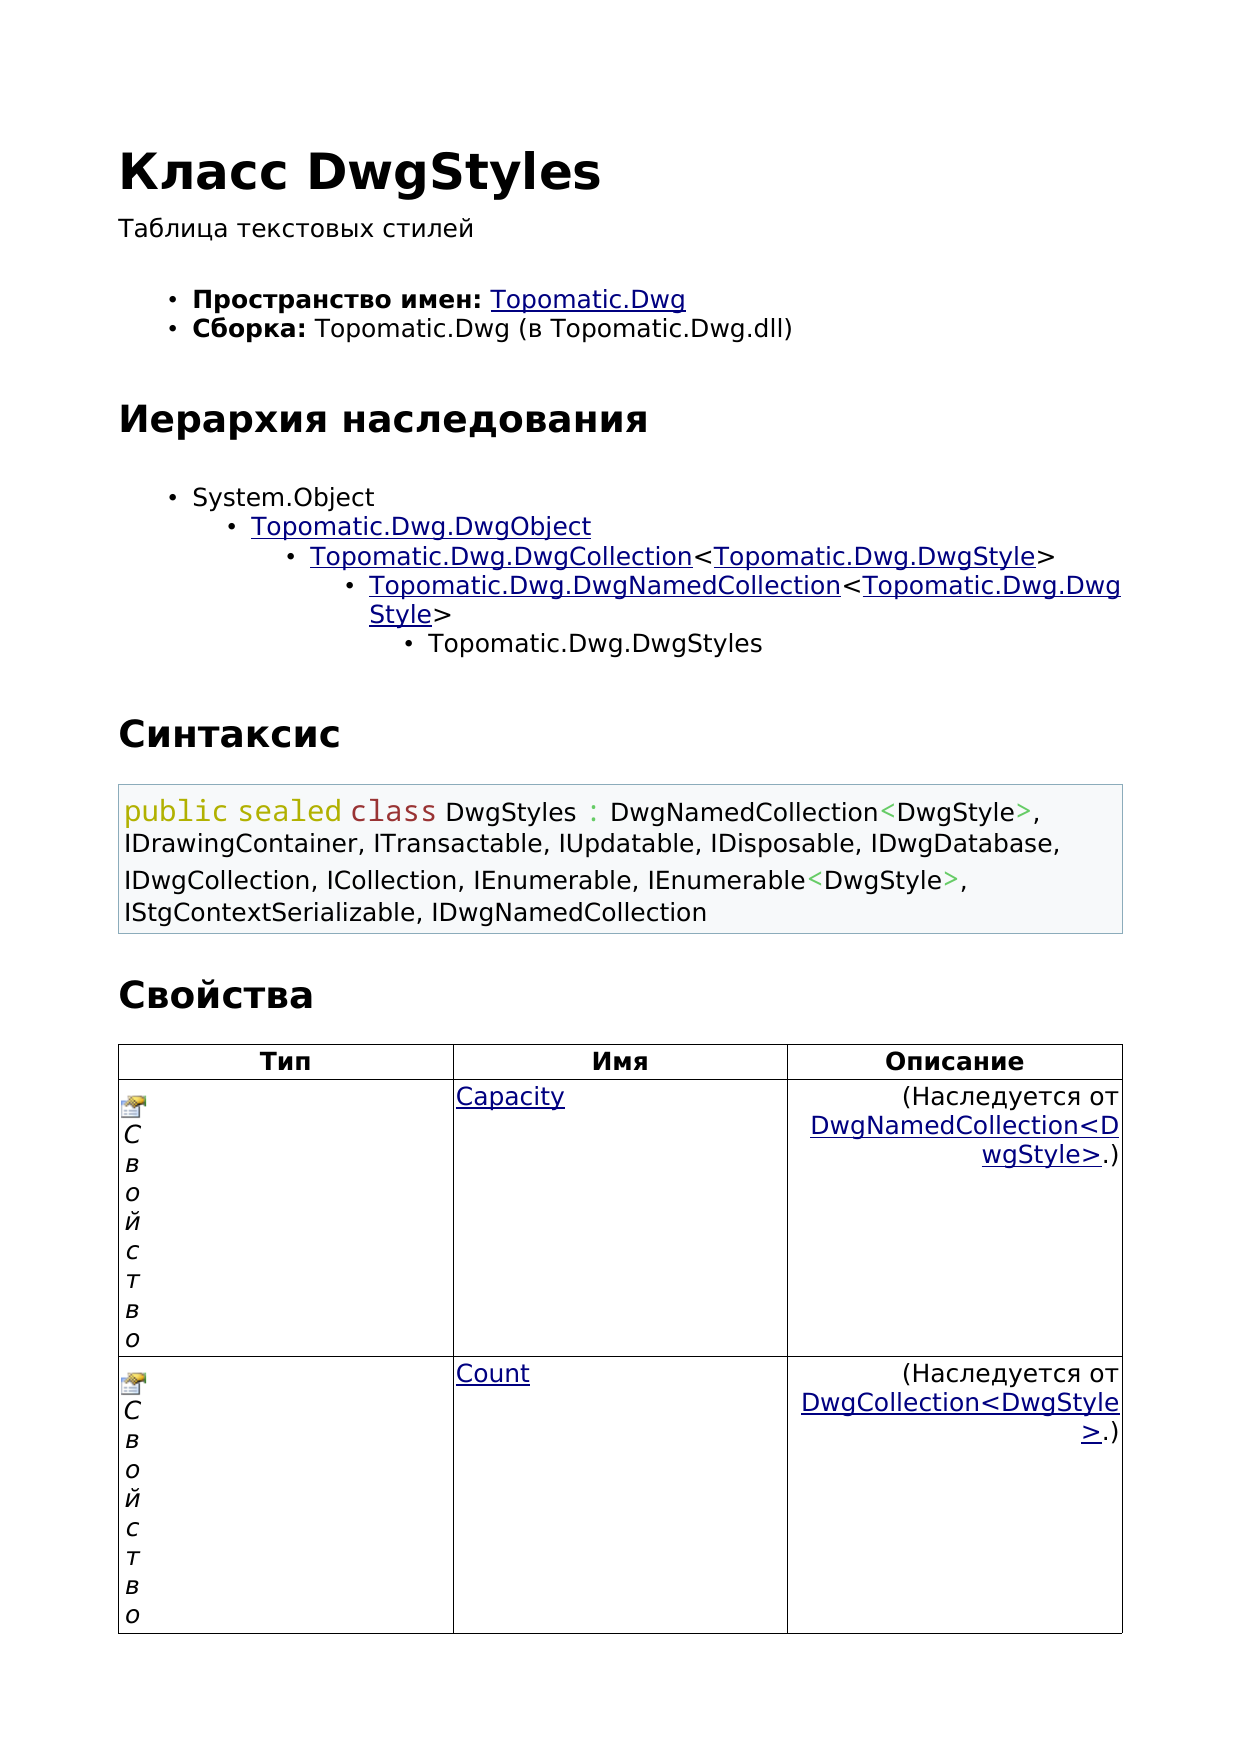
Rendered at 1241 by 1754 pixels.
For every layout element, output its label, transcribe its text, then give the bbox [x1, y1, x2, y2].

subtitle Иерархия наследования [118, 398, 1122, 441]
list Topomatic.Dwg.DwgObject [236, 513, 1122, 542]
text Таблица текстовых стилей [118, 214, 1122, 243]
table_header Описание [788, 1045, 1122, 1079]
list Topomatic.Dwg.DwgNamedCollection<Topomatic.Dwg.DwgStyle> [354, 571, 1122, 629]
list System.Object [177, 483, 1122, 513]
table_cell Count [454, 1357, 787, 1633]
table_cell (Наследуется от DwgNamedCollection<DwgStyle>.) [788, 1080, 1122, 1356]
subtitle Класс DwgStyles [118, 143, 1122, 201]
picture [121, 1371, 147, 1397]
table_cell [119, 1357, 453, 1633]
subtitle Синтаксис [118, 713, 1122, 757]
table_cell [119, 1080, 453, 1356]
table_header Имя [454, 1045, 787, 1079]
list Сборка: Topomatic.Dwg (в Topomatic.Dwg.dll) [177, 314, 1122, 343]
table_header Тип [119, 1045, 453, 1079]
subtitle Свойства [118, 973, 1122, 1017]
list Topomatic.Dwg.DwgCollection<Topomatic.Dwg.DwgStyle> [295, 542, 1122, 571]
list Topomatic.Dwg.DwgStyles [413, 629, 1122, 658]
table_cell (Наследуется от DwgCollection<DwgStyle>.) [788, 1357, 1122, 1633]
picture [121, 1094, 147, 1120]
table_header public sealed class DwgStyles : DwgNamedCollection<DwgStyle>, IDrawingContainer, ITransactable, IUpdatable, IDisposable, IDwgDatabase, IDwgCollection, ICollection, IEnumerable, IEnumerable<DwgStyle>, IStgContextSerializable, IDwgNamedCollection [119, 785, 1122, 933]
list Пространство имен: Topomatic.Dwg [177, 285, 1122, 314]
table_cell Capacity [454, 1080, 787, 1356]
